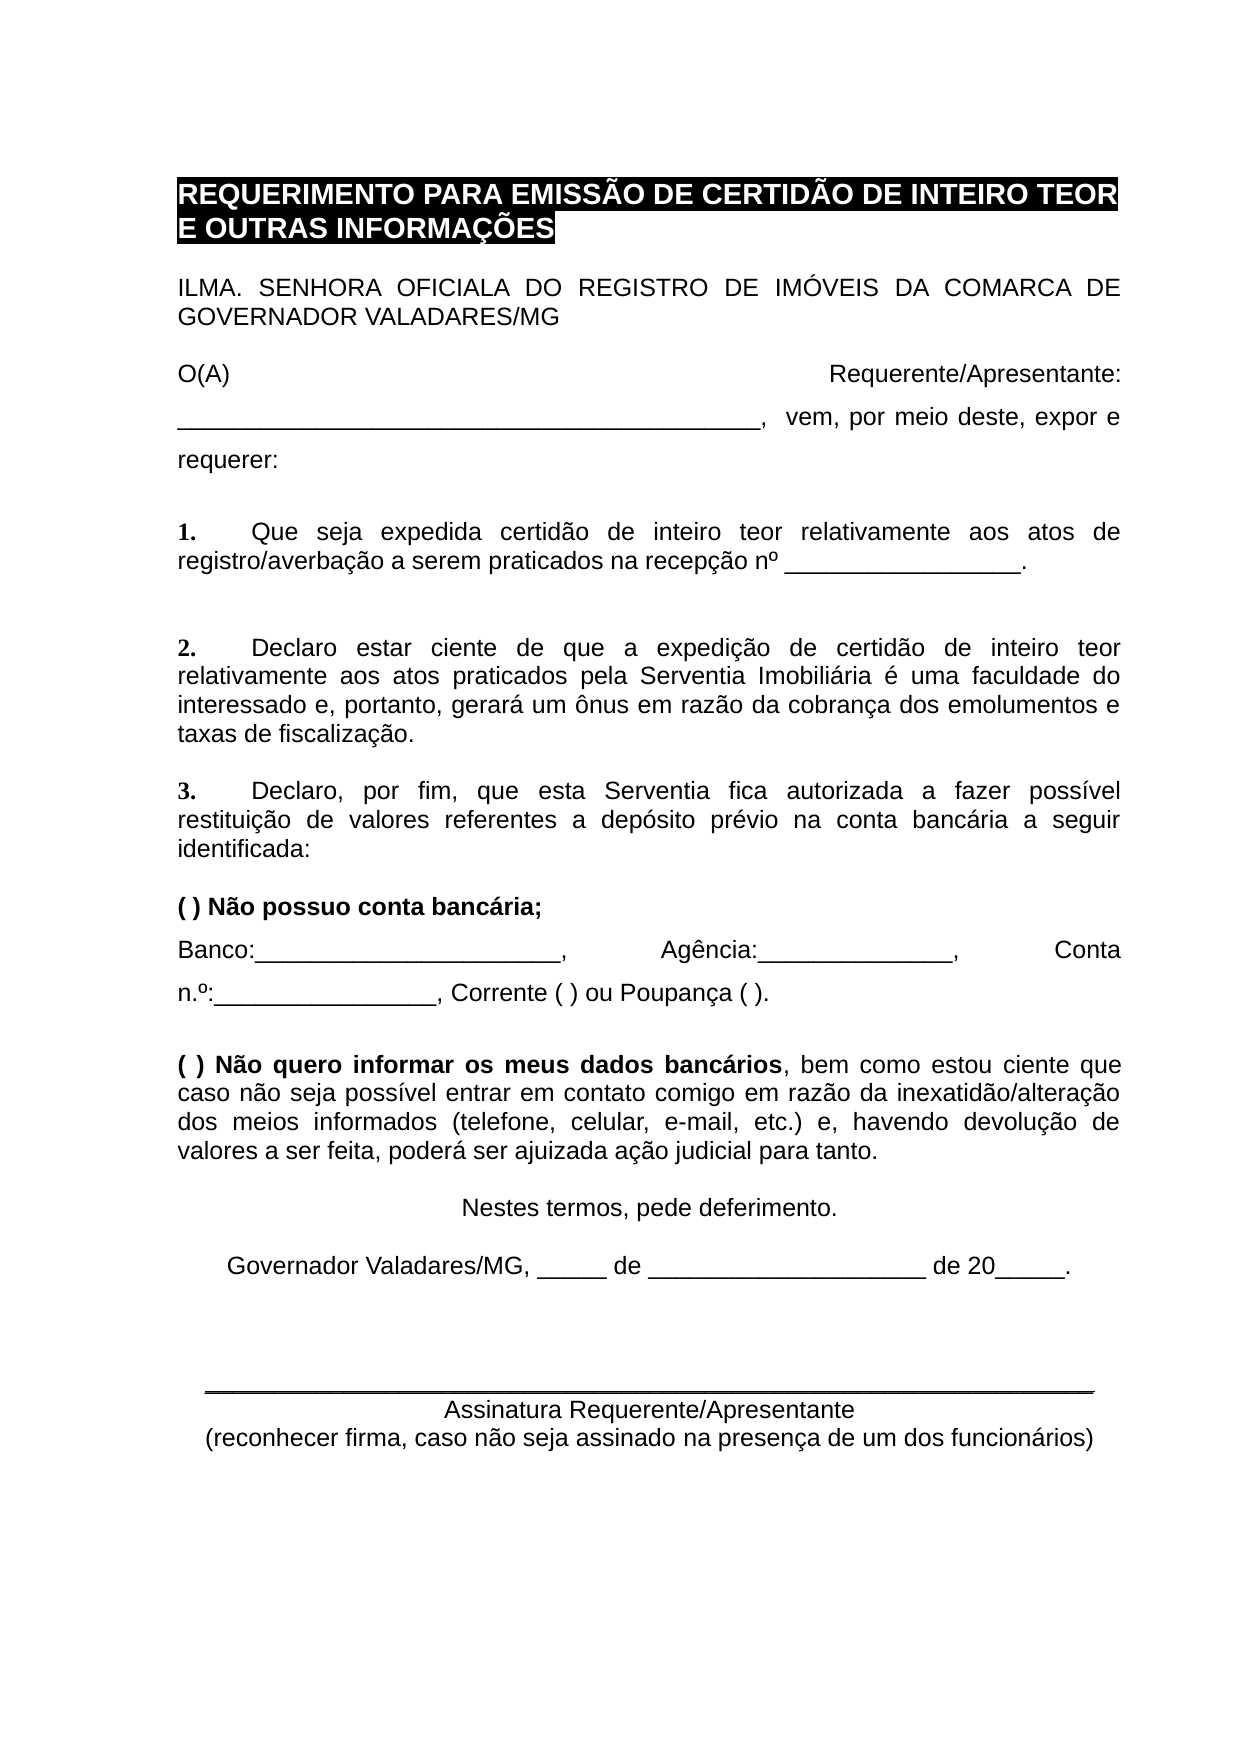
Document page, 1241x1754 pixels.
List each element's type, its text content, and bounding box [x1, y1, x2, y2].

text ILMA. SENHORA OFICIALA DO REGISTRO DE IMÓVEIS DA COMARCA DE GOVERNADOR VALADARES/MG [177, 273, 1122, 331]
text Nestes termos, pede deferimento. [177, 1193, 1122, 1222]
text Banco:______________________, Agência:______________, Conta n.º:________________, Corrente ( ) ou Poupança ( ). [177, 934, 1122, 1006]
text ( ) Não quero informar os meus dados bancários, bem como estou ciente que caso não seja possível entrar em contato comigo em razão da inexatidão/alteração dos meios informados (telefone, celular, e-mail, etc.) e, havendo devolução de valores a ser feita, poderá ser ajuizada ação judicial para tanto. [177, 1049, 1122, 1164]
text ( ) Não possuo conta bancária; [177, 891, 1122, 920]
list Que seja expedida certidão de inteiro teor relativamente aos atos de registro/averbação a serem praticados na recepção nº _________________. [177, 517, 1122, 575]
text REQUERIMENTO PARA EMISSÃO DE CERTIDÃO DE INTEIRO TEOR E OUTRAS INFORMAÇÕES [177, 177, 1122, 244]
text O(A) Requerente/Apresentante: __________________________________________, vem, por meio deste, expor e requerer: [177, 359, 1122, 474]
text (reconhecer firma, caso não seja assinado na presença de um dos funcionários) [177, 1423, 1122, 1452]
list Declaro, por fim, que esta Serventia fica autorizada a fazer possível restituição de valores referentes a depósito prévio na conta bancária a seguir identificada: [177, 776, 1122, 863]
text Assinatura Requerente/Apresentante [177, 1394, 1122, 1423]
text ________________________________________________________________ [177, 1366, 1122, 1394]
list Declaro estar ciente de que a expedição de certidão de inteiro teor relativamente aos atos praticados pela Serventia Imobiliária é uma faculdade do interessado e, portanto, gerará um ônus em razão da cobrança dos emolumentos e taxas de fiscalização. [177, 632, 1122, 748]
text Governador Valadares/MG, _____ de ____________________ de 20_____. [177, 1251, 1122, 1279]
